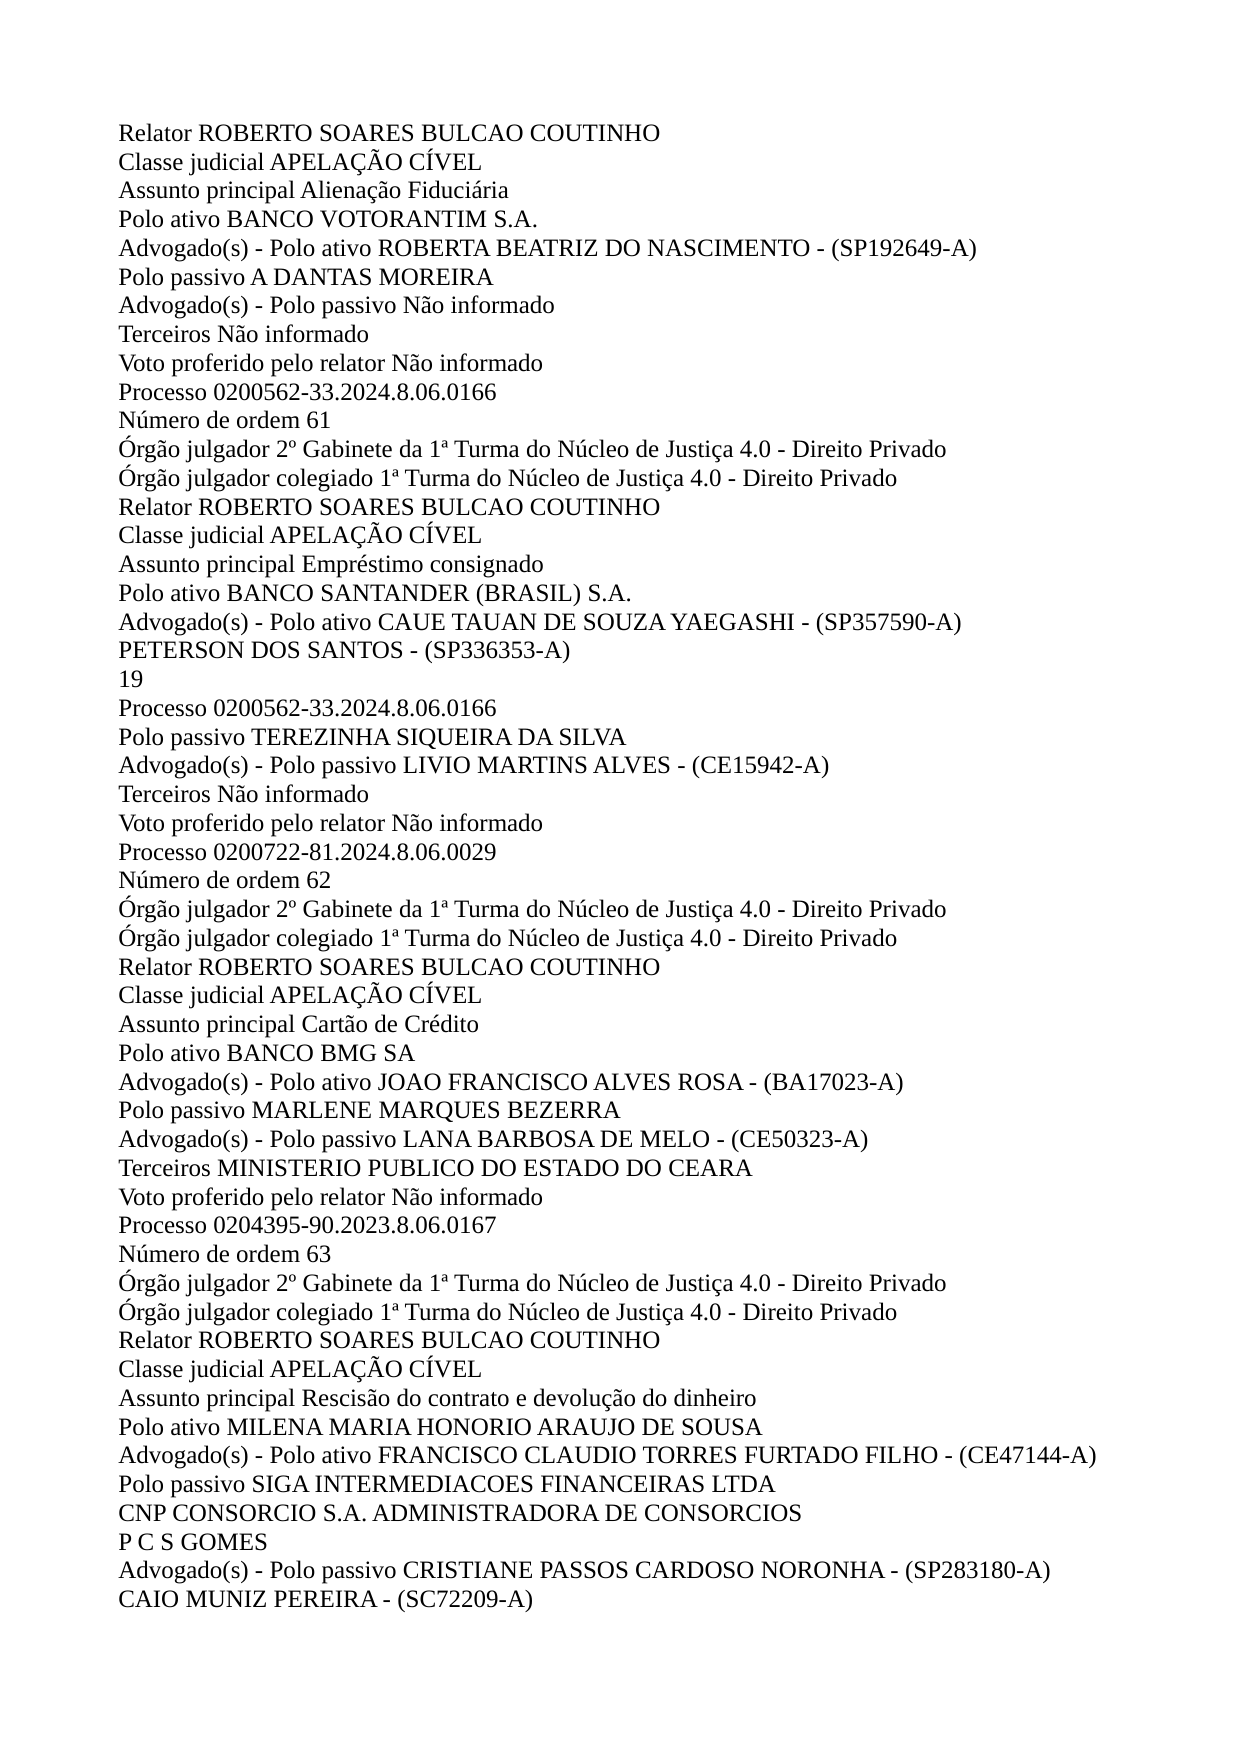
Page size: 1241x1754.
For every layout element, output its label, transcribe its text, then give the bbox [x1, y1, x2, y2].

text PETERSON DOS SANTOS - (SP336353-A) [118, 636, 1122, 664]
text Relator ROBERTO SOARES BULCAO COUTINHO [118, 952, 1122, 981]
text Número de ordem 62 [118, 866, 1122, 894]
text Polo passivo SIGA INTERMEDIACOES FINANCEIRAS LTDA [118, 1469, 1122, 1498]
text Processo 0204395-90.2023.8.06.0167 [118, 1211, 1122, 1239]
text Assunto principal Empréstimo consignado [118, 549, 1122, 578]
text Advogado(s) - Polo passivo CRISTIANE PASSOS CARDOSO NORONHA - (SP283180-A) [118, 1556, 1122, 1584]
text Advogado(s) - Polo passivo LIVIO MARTINS ALVES - (CE15942-A) [118, 751, 1122, 779]
text Número de ordem 61 [118, 406, 1122, 434]
text Órgão julgador colegiado 1ª Turma do Núcleo de Justiça 4.0 - Direito Privado [118, 1297, 1122, 1326]
text Relator ROBERTO SOARES BULCAO COUTINHO [118, 1326, 1122, 1354]
text Advogado(s) - Polo ativo ROBERTA BEATRIZ DO NASCIMENTO - (SP192649-A) [118, 233, 1122, 262]
text Órgão julgador 2º Gabinete da 1ª Turma do Núcleo de Justiça 4.0 - Direito Privado [118, 894, 1122, 923]
text CNP CONSORCIO S.A. ADMINISTRADORA DE CONSORCIOS [118, 1498, 1122, 1527]
text Classe judicial APELAÇÃO CÍVEL [118, 521, 1122, 549]
text Classe judicial APELAÇÃO CÍVEL [118, 981, 1122, 1009]
text Classe judicial APELAÇÃO CÍVEL [118, 1354, 1122, 1383]
text Número de ordem 63 [118, 1239, 1122, 1268]
text Advogado(s) - Polo ativo FRANCISCO CLAUDIO TORRES FURTADO FILHO - (CE47144-A) [118, 1441, 1122, 1469]
text Polo ativo BANCO BMG SA [118, 1038, 1122, 1067]
text Classe judicial APELAÇÃO CÍVEL [118, 147, 1122, 176]
text Voto proferido pelo relator Não informado [118, 808, 1122, 837]
text Órgão julgador 2º Gabinete da 1ª Turma do Núcleo de Justiça 4.0 - Direito Privado [118, 1268, 1122, 1297]
text Voto proferido pelo relator Não informado [118, 348, 1122, 377]
text Polo passivo TEREZINHA SIQUEIRA DA SILVA [118, 722, 1122, 751]
text Assunto principal Cartão de Crédito [118, 1009, 1122, 1038]
text Polo ativo BANCO SANTANDER (BRASIL) S.A. [118, 578, 1122, 607]
text Advogado(s) - Polo passivo LANA BARBOSA DE MELO - (CE50323-A) [118, 1124, 1122, 1153]
text Polo ativo BANCO VOTORANTIM S.A. [118, 204, 1122, 233]
text Processo 0200562-33.2024.8.06.0166 [118, 693, 1122, 722]
text Processo 0200562-33.2024.8.06.0166 [118, 377, 1122, 406]
text Processo 0200722-81.2024.8.06.0029 [118, 837, 1122, 866]
text CAIO MUNIZ PEREIRA - (SC72209-A) [118, 1584, 1122, 1613]
text Polo passivo A DANTAS MOREIRA [118, 262, 1122, 291]
text Órgão julgador colegiado 1ª Turma do Núcleo de Justiça 4.0 - Direito Privado [118, 463, 1122, 492]
text Relator ROBERTO SOARES BULCAO COUTINHO [118, 492, 1122, 521]
text Órgão julgador 2º Gabinete da 1ª Turma do Núcleo de Justiça 4.0 - Direito Privado [118, 434, 1122, 463]
text Órgão julgador colegiado 1ª Turma do Núcleo de Justiça 4.0 - Direito Privado [118, 923, 1122, 952]
text Terceiros Não informado [118, 779, 1122, 808]
text Advogado(s) - Polo ativo JOAO FRANCISCO ALVES ROSA - (BA17023-A) [118, 1067, 1122, 1096]
text P C S GOMES [118, 1527, 1122, 1556]
text Polo passivo MARLENE MARQUES BEZERRA [118, 1096, 1122, 1124]
text 19 [118, 664, 1122, 693]
text Advogado(s) - Polo passivo Não informado [118, 291, 1122, 319]
text Advogado(s) - Polo ativo CAUE TAUAN DE SOUZA YAEGASHI - (SP357590-A) [118, 607, 1122, 636]
text Voto proferido pelo relator Não informado [118, 1182, 1122, 1211]
text Relator ROBERTO SOARES BULCAO COUTINHO [118, 118, 1122, 147]
text Terceiros MINISTERIO PUBLICO DO ESTADO DO CEARA [118, 1153, 1122, 1182]
text Terceiros Não informado [118, 319, 1122, 348]
text Assunto principal Alienação Fiduciária [118, 176, 1122, 204]
text Polo ativo MILENA MARIA HONORIO ARAUJO DE SOUSA [118, 1412, 1122, 1441]
text Assunto principal Rescisão do contrato e devolução do dinheiro [118, 1383, 1122, 1412]
